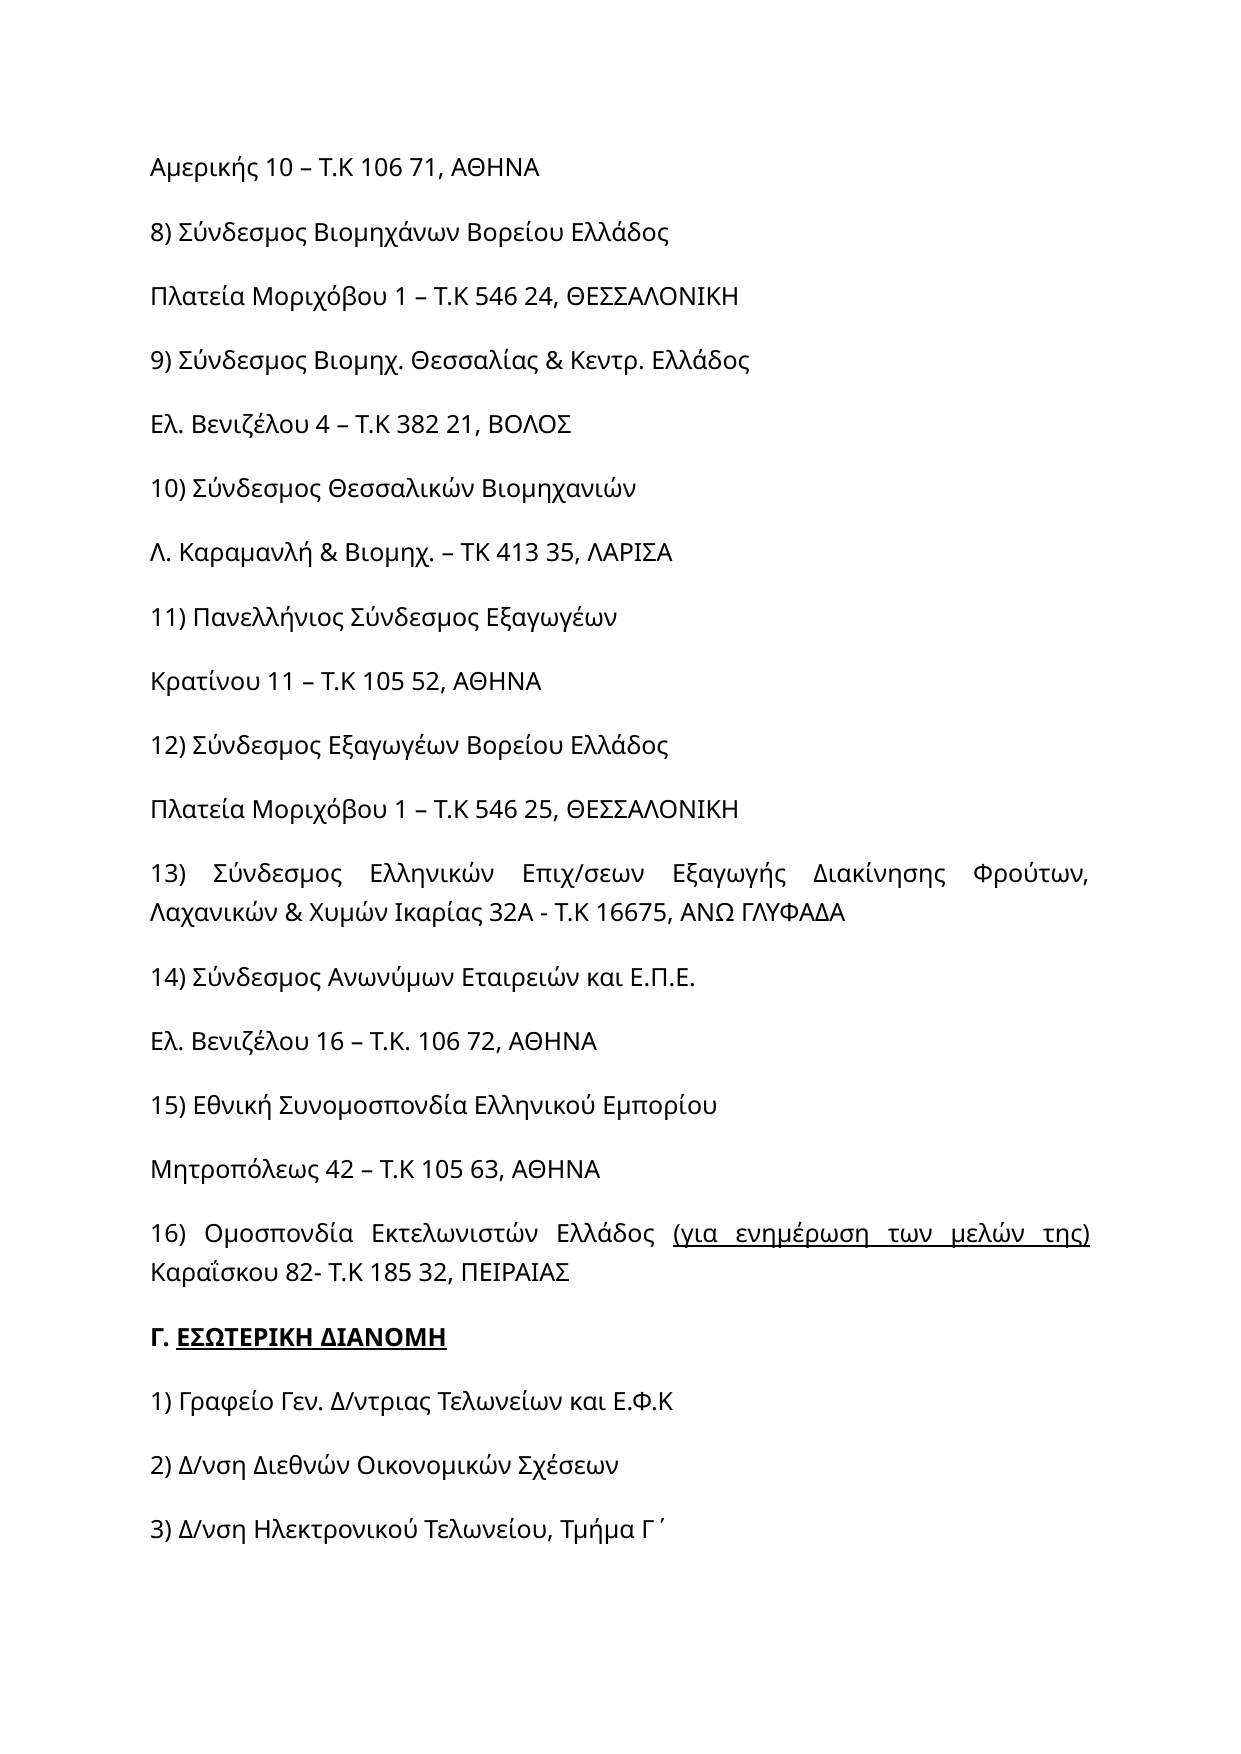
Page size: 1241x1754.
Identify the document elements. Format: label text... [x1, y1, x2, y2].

text Ελ. Βενιζέλου 16 – Τ.Κ. 106 72, ΑΘΗΝΑ [150, 1023, 1090, 1057]
text Πλατεία Μοριχόβου 1 – Τ.Κ 546 25, ΘΕΣΣΑΛΟΝΙΚΗ [150, 792, 1090, 826]
text 3) Δ/νση Ηλεκτρονικού Τελωνείου, Τμήμα Γ΄ [150, 1512, 1090, 1546]
text 2) Δ/νση Διεθνών Οικονομικών Σχέσεων [150, 1447, 1090, 1482]
text 16) Ομοσπονδία Εκτελωνιστών Ελλάδος (για ενημέρωση των μελών της) Καραΐσκου 82- Τ.Κ 185 32, ΠΕΙΡΑΙΑΣ [150, 1216, 1090, 1289]
text 9) Σύνδεσμος Βιομηχ. Θεσσαλίας & Κεντρ. Ελλάδος [150, 342, 1090, 377]
text Λ. Καραμανλή & Βιομηχ. – ΤΚ 413 35, ΛΑΡΙΣΑ [150, 535, 1090, 569]
text 13) Σύνδεσμος Ελληνικών Επιχ/σεων Εξαγωγής Διακίνησης Φρούτων, Λαχανικών & Χυμών Ικαρίας 32Α - Τ.Κ 16675, ΑΝΩ ΓΛΥΦΑΔΑ [150, 856, 1090, 929]
text 10) Σύνδεσμος Θεσσαλικών Βιομηχανιών [150, 471, 1090, 505]
text Ελ. Βενιζέλου 4 – Τ.Κ 382 21, ΒΟΛΟΣ [150, 407, 1090, 441]
text 12) Σύνδεσμος Εξαγωγέων Βορείου Ελλάδος [150, 727, 1090, 762]
text 15) Εθνική Συνομοσπονδία Ελληνικού Εμπορίου [150, 1087, 1090, 1122]
text Μητροπόλεως 42 – Τ.Κ 105 63, ΑΘΗΝΑ [150, 1152, 1090, 1186]
text 8) Σύνδεσμος Βιομηχάνων Βορείου Ελλάδος [150, 214, 1090, 248]
text 1) Γραφείο Γεν. Δ/ντριας Τελωνείων και Ε.Φ.Κ [150, 1383, 1090, 1417]
text Γ. ΕΣΩΤΕΡΙΚΗ ΔΙΑΝΟΜΗ [150, 1319, 1090, 1353]
text 14) Σύνδεσμος Ανωνύμων Εταιρειών και Ε.Π.Ε. [150, 959, 1090, 993]
text Πλατεία Μοριχόβου 1 – Τ.Κ 546 24, ΘΕΣΣΑΛΟΝΙΚΗ [150, 278, 1090, 312]
text 11) Πανελλήνιος Σύνδεσμος Εξαγωγέων [150, 599, 1090, 633]
text Αμερικής 10 – Τ.Κ 106 71, ΑΘΗΝΑ [150, 150, 1090, 184]
text Κρατίνου 11 – Τ.Κ 105 52, ΑΘΗΝΑ [150, 663, 1090, 697]
